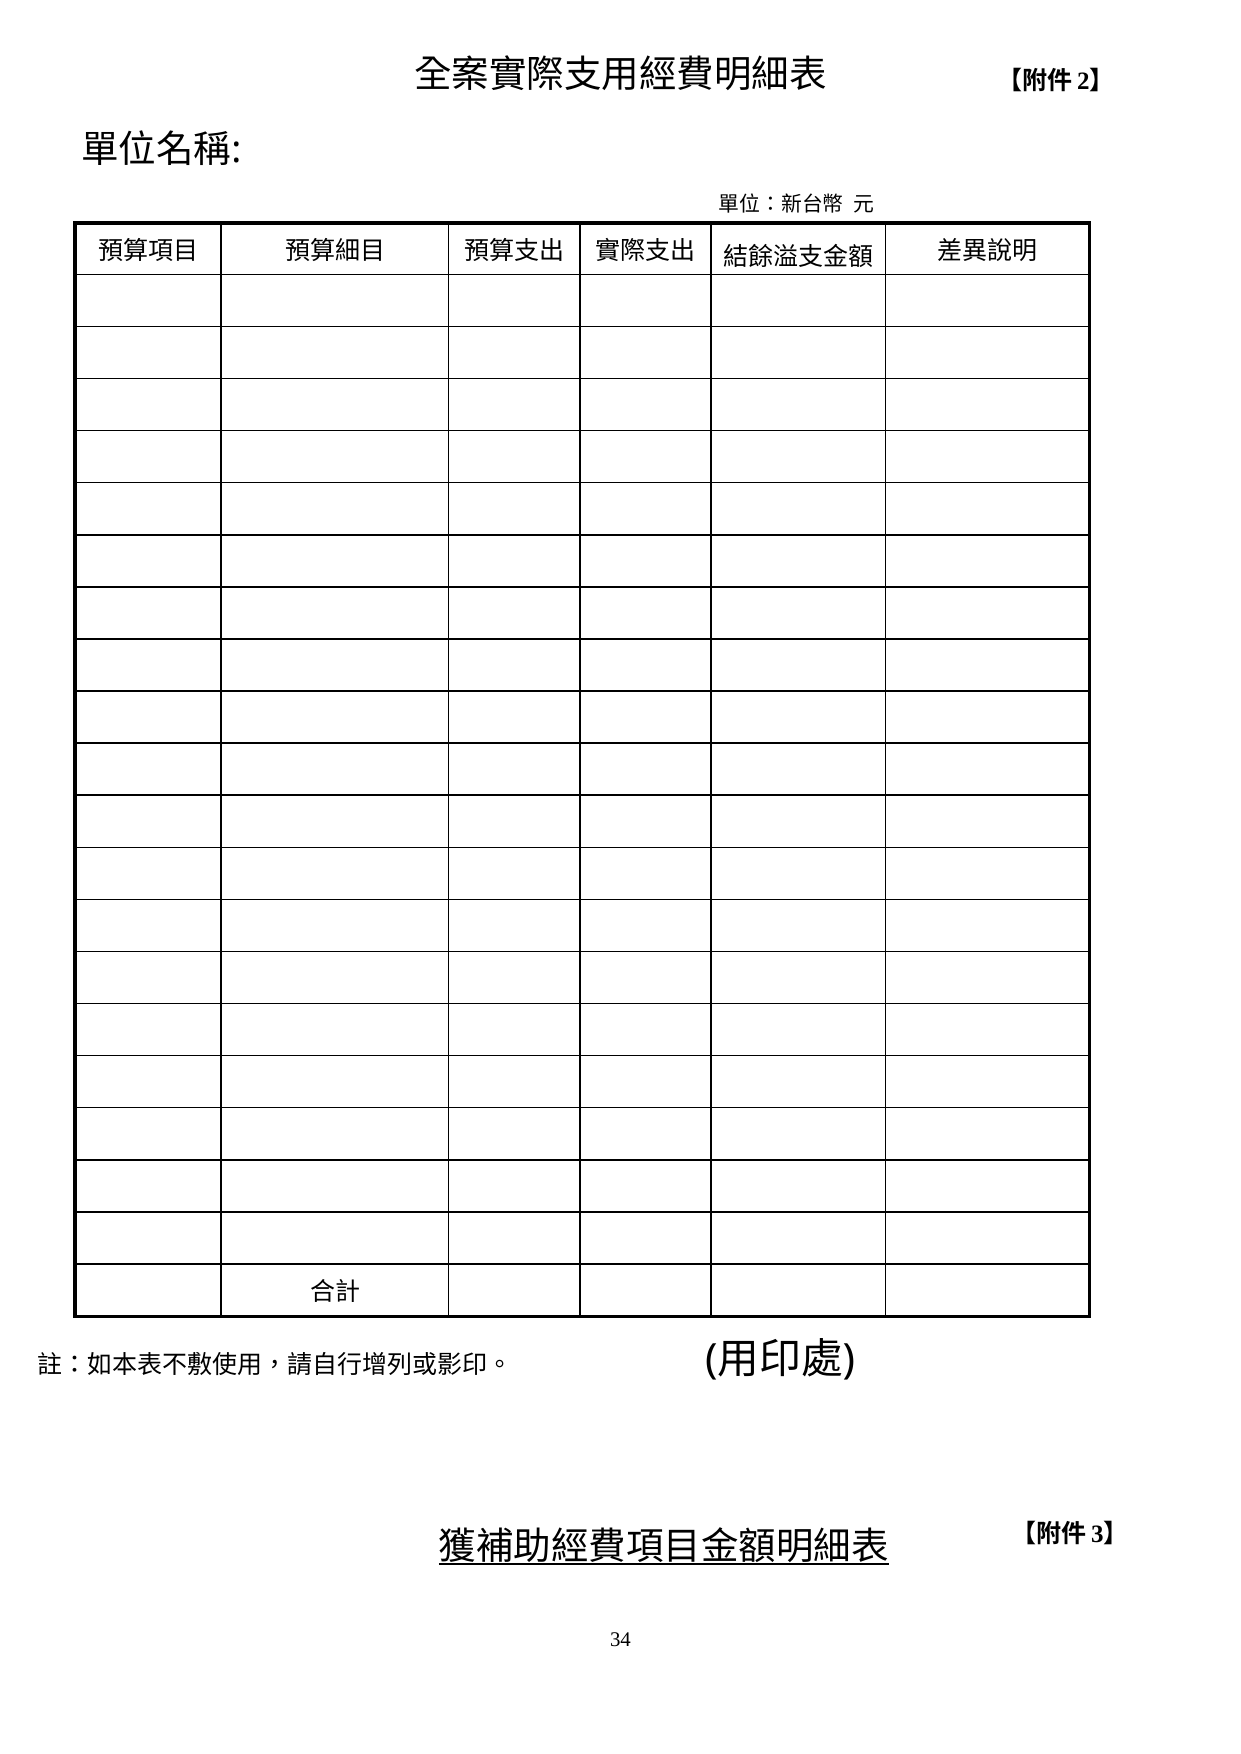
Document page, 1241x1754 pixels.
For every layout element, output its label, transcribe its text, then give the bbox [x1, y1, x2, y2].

table_cell [581, 327, 710, 378]
table_cell [222, 588, 448, 638]
table_cell [222, 848, 448, 898]
table_cell [581, 275, 710, 326]
table_cell [886, 275, 1088, 326]
table_cell [449, 588, 579, 638]
table_cell [449, 275, 579, 326]
table_cell [449, 379, 579, 430]
table_cell [712, 431, 885, 482]
table_cell [449, 1213, 579, 1263]
table_cell [886, 379, 1088, 430]
table_cell [449, 952, 579, 1003]
table_cell [712, 848, 885, 898]
table_cell [449, 640, 579, 690]
table_cell [77, 1056, 220, 1107]
table_cell [222, 536, 448, 586]
table_cell [449, 327, 579, 378]
table_cell [886, 900, 1088, 951]
table_cell [712, 796, 885, 846]
table_cell [712, 1161, 885, 1211]
table_cell [77, 848, 220, 898]
table_cell [222, 379, 448, 430]
table_cell [222, 1161, 448, 1211]
table_cell [712, 640, 885, 690]
table_cell [712, 1056, 885, 1107]
table_cell [77, 1004, 220, 1055]
table_cell [222, 1056, 448, 1107]
table_cell [581, 1004, 710, 1055]
table_cell [77, 379, 220, 430]
table_cell [712, 1108, 885, 1159]
table_cell [712, 952, 885, 1003]
table_header 結餘溢支金額 [712, 225, 885, 273]
text 【附件3】 [1011, 1513, 1135, 1549]
table_header 預算支出 [449, 225, 579, 273]
table_cell [222, 483, 448, 534]
text 單位：新台幣 元 [75, 184, 1165, 221]
table_cell [886, 327, 1088, 378]
table_cell [222, 796, 448, 846]
table_cell [581, 952, 710, 1003]
table_cell [886, 536, 1088, 586]
table_cell [712, 327, 885, 378]
table_header 預算細目 [222, 225, 448, 273]
table_cell [222, 900, 448, 951]
table_cell [712, 1265, 885, 1315]
table_cell [581, 536, 710, 586]
table_cell [222, 952, 448, 1003]
table_cell [222, 640, 448, 690]
table_cell [581, 483, 710, 534]
table_cell [886, 1004, 1088, 1055]
table_cell [581, 1265, 710, 1315]
table_cell [712, 275, 885, 326]
table_cell [712, 744, 885, 794]
table_cell [77, 1108, 220, 1159]
table_cell [77, 692, 220, 742]
table_cell [886, 952, 1088, 1003]
table_cell [77, 796, 220, 846]
table_cell 合計 [222, 1265, 448, 1315]
table_cell [77, 275, 220, 326]
table_cell [222, 431, 448, 482]
table_cell [581, 379, 710, 430]
text 單位名稱: [0, 109, 1165, 184]
table_cell [581, 744, 710, 794]
table_cell [581, 1108, 710, 1159]
table_cell [222, 1108, 448, 1159]
table_cell [222, 692, 448, 742]
table_cell [77, 588, 220, 638]
table_header 實際支出 [581, 225, 710, 273]
table_cell [886, 848, 1088, 898]
table_cell [77, 327, 220, 378]
table_cell [581, 848, 710, 898]
table_cell [222, 1213, 448, 1263]
table_cell [77, 536, 220, 586]
table_cell [712, 900, 885, 951]
table_cell [886, 692, 1088, 742]
text 全案實際支用經費明細表 [75, 34, 1165, 109]
table_cell [712, 692, 885, 742]
table_cell [886, 483, 1088, 534]
table_cell [886, 431, 1088, 482]
table_cell [222, 744, 448, 794]
table_cell [449, 1004, 579, 1055]
table_cell [449, 900, 579, 951]
table_cell [581, 1161, 710, 1211]
table_cell [77, 431, 220, 482]
table_cell [886, 1108, 1088, 1159]
table_cell [449, 1265, 579, 1315]
table_header 差異說明 [886, 225, 1088, 273]
table_cell [449, 1108, 579, 1159]
table_cell [77, 483, 220, 534]
table_cell [581, 900, 710, 951]
table_cell [77, 744, 220, 794]
table_cell [581, 1056, 710, 1107]
table_cell [581, 692, 710, 742]
table_cell [886, 640, 1088, 690]
table_cell [222, 275, 448, 326]
table_cell [581, 796, 710, 846]
table_cell [77, 1265, 220, 1315]
table_cell [886, 744, 1088, 794]
table_cell [712, 536, 885, 586]
table_cell [77, 952, 220, 1003]
text 註：如本表不敷使用，請自行增列或影印。 (用印處) [37, 1318, 1165, 1393]
table_cell [712, 1004, 885, 1055]
table_cell [581, 431, 710, 482]
table_cell [77, 1161, 220, 1211]
table_cell [449, 796, 579, 846]
table_cell [449, 692, 579, 742]
table_cell [886, 1056, 1088, 1107]
table_cell [886, 1265, 1088, 1315]
table_cell [77, 900, 220, 951]
table_cell [886, 1161, 1088, 1211]
table_cell [886, 796, 1088, 846]
table_cell [886, 588, 1088, 638]
table_cell [712, 588, 885, 638]
text 【附件2】 [997, 61, 1121, 97]
table_cell [449, 483, 579, 534]
table_cell [712, 1213, 885, 1263]
table_cell [712, 483, 885, 534]
table_cell [886, 1213, 1088, 1263]
table_cell [581, 588, 710, 638]
table_cell [449, 744, 579, 794]
table_cell [449, 536, 579, 586]
text 獲補助經費項目金額明細表 [75, 1506, 1240, 1581]
table_cell [449, 1161, 579, 1211]
table_cell [449, 431, 579, 482]
table_cell [581, 1213, 710, 1263]
table_cell [581, 640, 710, 690]
table_cell [77, 640, 220, 690]
table_cell [222, 1004, 448, 1055]
table_header 預算項目 [77, 225, 220, 273]
table_cell [222, 327, 448, 378]
table_cell [712, 379, 885, 430]
table_cell [449, 848, 579, 898]
table_cell [449, 1056, 579, 1107]
table_cell [77, 1213, 220, 1263]
